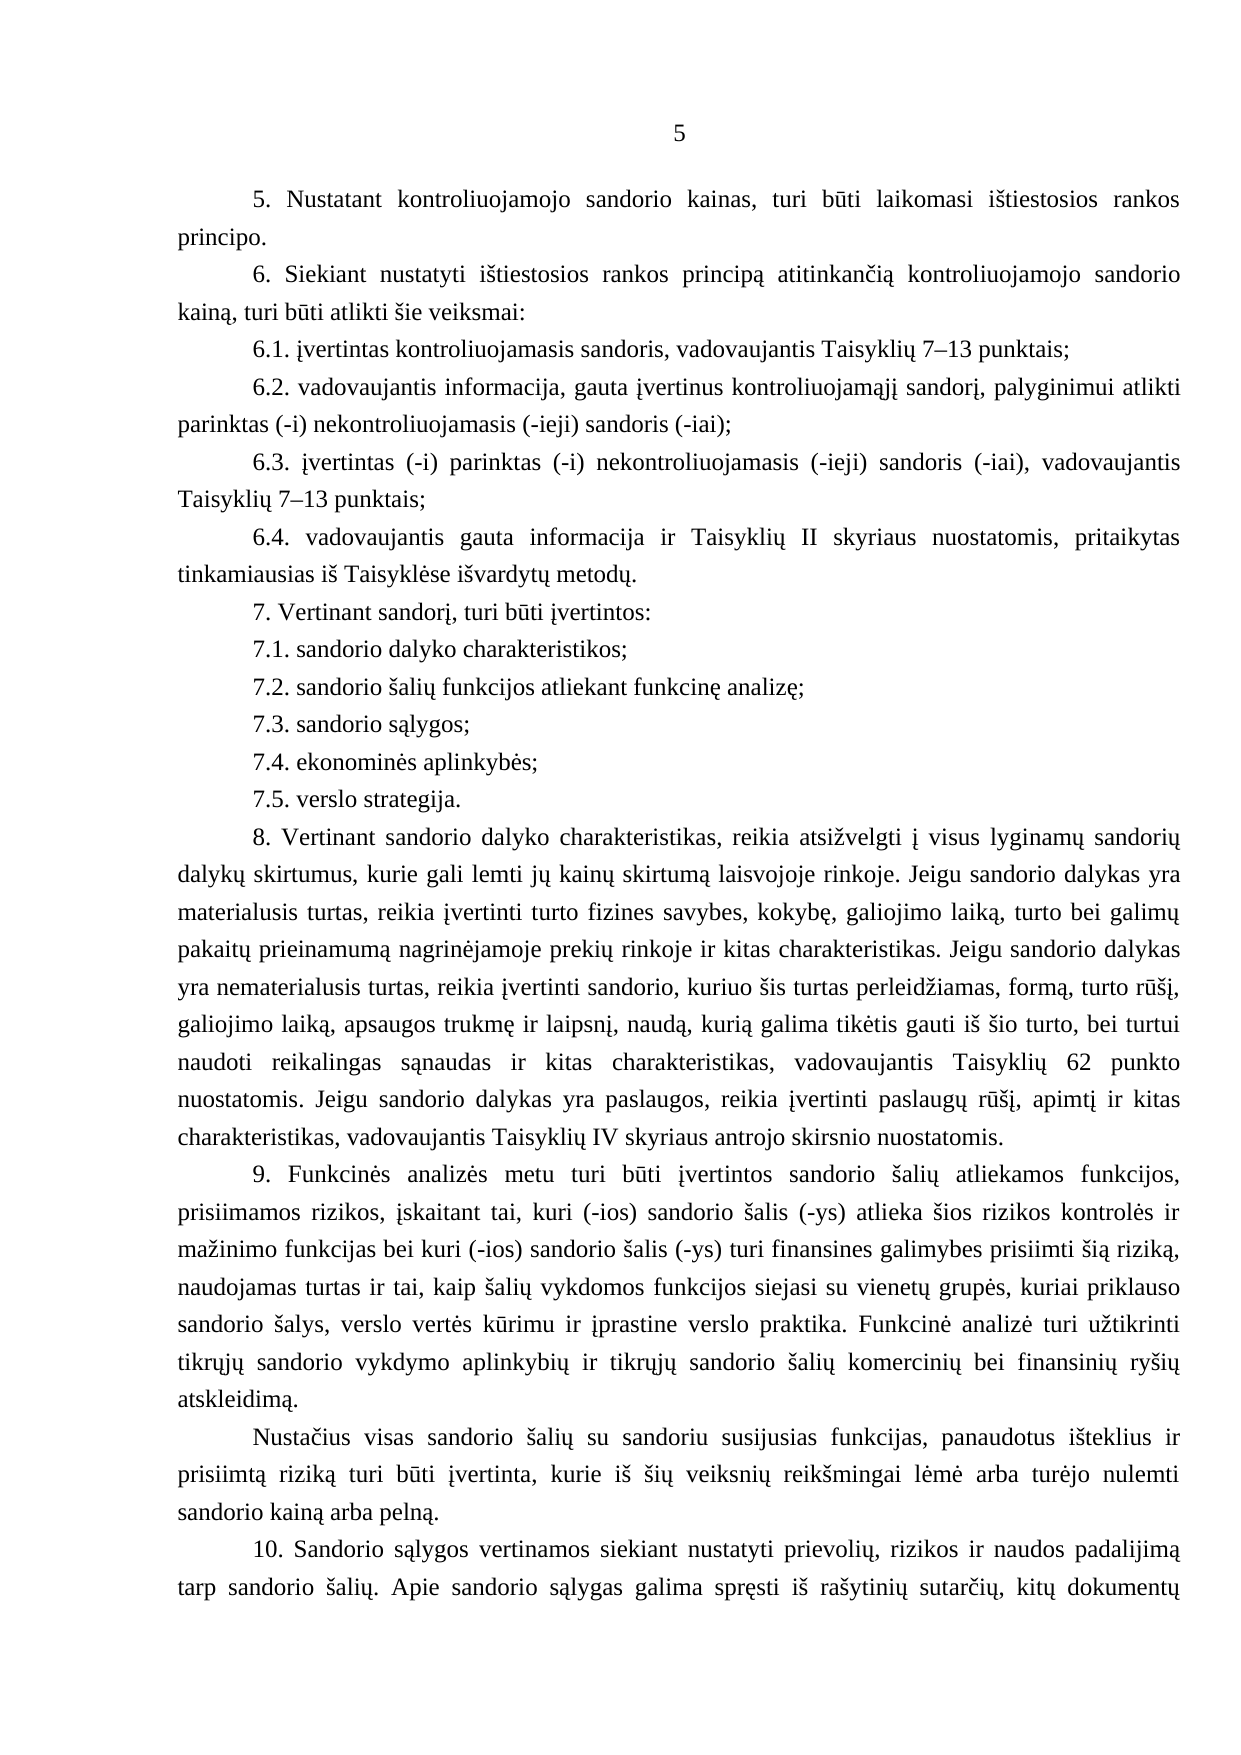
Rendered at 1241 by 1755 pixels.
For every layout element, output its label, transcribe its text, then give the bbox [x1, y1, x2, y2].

text Nustačius visas sandorio šalių su sandoriu susijusias funkcijas, panaudotus išteklius ir prisiimtą riziką turi būti įvertinta, kurie iš šių veiksnių reikšmingai lėmė arba turėjo nulemti sandorio kainą arba pelną. [177, 1413, 1181, 1526]
text 9. Funkcinės analizės metu turi būti įvertintos sandorio šalių atliekamos funkcijos, prisiimamos rizikos, įskaitant tai, kuri (-ios) sandorio šalis (-ys) atlieka šios rizikos kontrolės ir mažinimo funkcijas bei kuri (-ios) sandorio šalis (-ys) turi finansines galimybes prisiimti šią riziką, naudojamas turtas ir tai, kaip šalių vykdomos funkcijos siejasi su vienetų grupės, kuriai priklauso sandorio šalys, verslo vertės kūrimu ir įprastine verslo praktika. Funkcinė analizė turi užtikrinti tikrųjų sandorio vykdymo aplinkybių ir tikrųjų sandorio šalių komercinių bei finansinių ryšių atskleidimą. [177, 1151, 1181, 1413]
text 7. Vertinant sandorį, turi būti įvertintos: [177, 588, 1181, 626]
text 5. Nustatant kontroliuojamojo sandorio kainas, turi būti laikomasi ištiestosios rankos principo. [177, 176, 1181, 251]
text 6.2. vadovaujantis informacija, gauta įvertinus kontroliuojamąjį sandorį, palyginimui atlikti parinktas (-i) nekontroliuojamasis (-ieji) sandoris (-iai); [177, 363, 1181, 438]
text 8. Vertinant sandorio dalyko charakteristikas, reikia atsižvelgti į visus lyginamų sandorių dalykų skirtumus, kurie gali lemti jų kainų skirtumą laisvojoje rinkoje. Jeigu sandorio dalykas yra materialusis turtas, reikia įvertinti turto fizines savybes, kokybę, galiojimo laiką, turto bei galimų pakaitų prieinamumą nagrinėjamoje prekių rinkoje ir kitas charakteristikas. Jeigu sandorio dalykas yra nematerialusis turtas, reikia įvertinti sandorio, kuriuo šis turtas perleidžiamas, formą, turto rūšį, galiojimo laiką, apsaugos trukmę ir laipsnį, naudą, kurią galima tikėtis gauti iš šio turto, bei turtui naudoti reikalingas sąnaudas ir kitas charakteristikas, vadovaujantis Taisyklių 62 punkto nuostatomis. Jeigu sandorio dalykas yra paslaugos, reikia įvertinti paslaugų rūšį, apimtį ir kitas charakteristikas, vadovaujantis Taisyklių IV skyriaus antrojo skirsnio nuostatomis. [177, 813, 1181, 1151]
text 6. Siekiant nustatyti ištiestosios rankos principą atitinkančią kontroliuojamojo sandorio kainą, turi būti atlikti šie veiksmai: [177, 251, 1181, 326]
text 6.1. įvertintas kontroliuojamasis sandoris, vadovaujantis Taisyklių 7–13 punktais; [177, 326, 1181, 363]
text 7.3. sandorio sąlygos; [177, 701, 1181, 738]
text 7.2. sandorio šalių funkcijos atliekant funkcinę analizę; [177, 663, 1181, 701]
text 6.3. įvertintas (-i) parinktas (-i) nekontroliuojamasis (-ieji) sandoris (-iai), vadovaujantis Taisyklių 7–13 punktais; [177, 438, 1181, 513]
text 7.5. verslo strategija. [177, 776, 1181, 813]
text 10. Sandorio sąlygos vertinamos siekiant nustatyti prievolių, rizikos ir naudos padalijimą tarp sandorio šalių. Apie sandorio sąlygas galima spręsti iš rašytinių sutarčių, kitų dokumentų [177, 1526, 1181, 1601]
text 7.1. sandorio dalyko charakteristikos; [177, 626, 1181, 663]
text 7.4. ekonominės aplinkybės; [177, 738, 1181, 776]
text 6.4. vadovaujantis gauta informacija ir Taisyklių II skyriaus nuostatomis, pritaikytas tinkamiausias iš Taisyklėse išvardytų metodų. [177, 513, 1181, 588]
